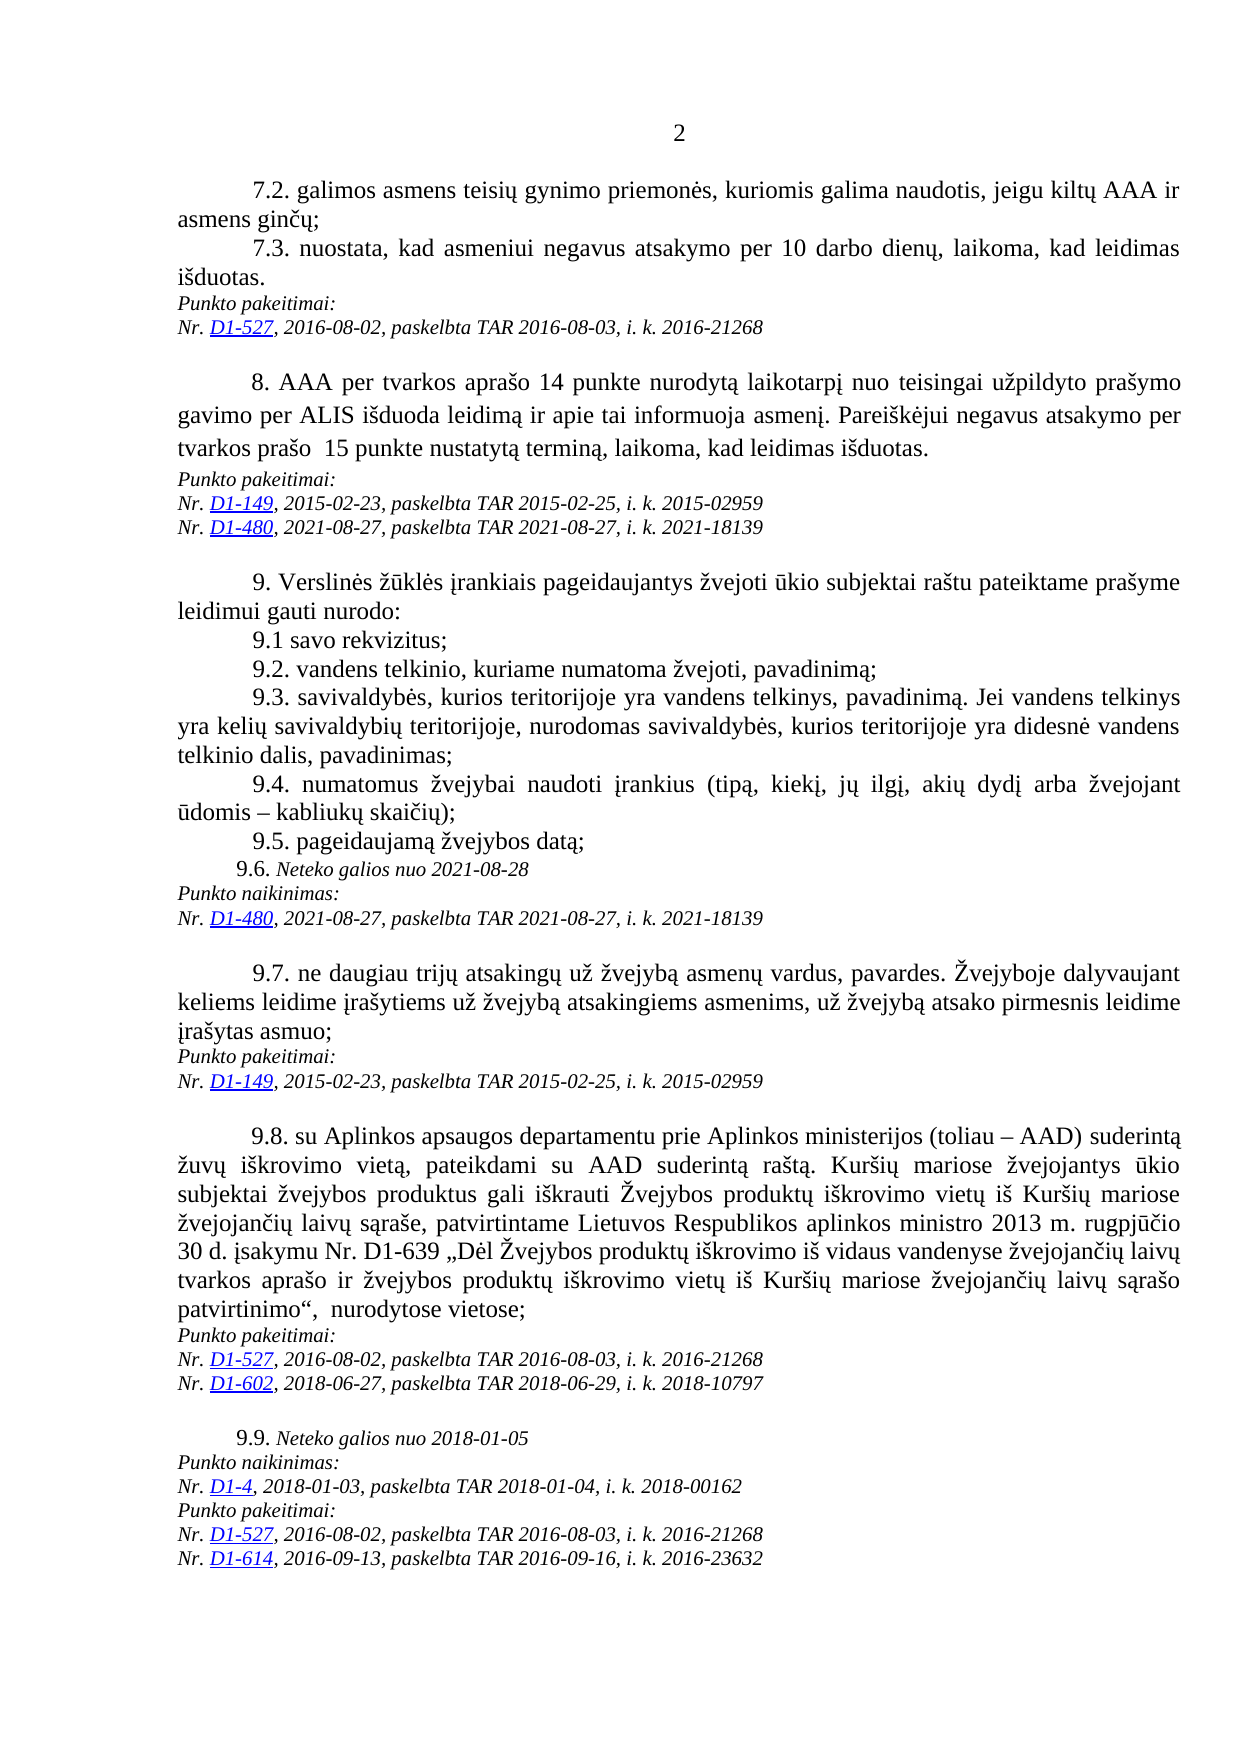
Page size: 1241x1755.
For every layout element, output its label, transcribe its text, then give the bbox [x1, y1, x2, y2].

text Punkto pakeitimai: [177, 1323, 1181, 1347]
text 9.9. Neteko galios nuo 2018-01-05 [177, 1423, 1181, 1450]
text Nr. D1-4, 2018-01-03, paskelbta TAR 2018-01-04, i. k. 2018-00162 [177, 1474, 1181, 1498]
text Punkto pakeitimai: [177, 1498, 1181, 1522]
text Nr. D1-149, 2015-02-23, paskelbta TAR 2015-02-25, i. k. 2015-02959 [177, 1068, 1181, 1093]
text Punkto pakeitimai: [177, 1044, 1181, 1068]
text 9.7. ne daugiau trijų atsakingų už žvejybą asmenų vardus, pavardes. Žvejyboje dalyvaujant keliems leidime įrašytiems už žvejybą atsakingiems asmenims, už žvejybą atsako pirmesnis leidime įrašytas asmuo; [177, 958, 1181, 1044]
text 9.6. Neteko galios nuo 2021-08-28 [177, 855, 1181, 881]
text Punkto naikinimas: [177, 1450, 1181, 1474]
text Nr. D1-614, 2016-09-13, paskelbta TAR 2016-09-16, i. k. 2016-23632 [177, 1546, 1181, 1570]
text Punkto pakeitimai: [177, 467, 1181, 491]
text 9. Verslinės žūklės įrankiais pageidaujantys žvejoti ūkio subjektai raštu pateiktame prašyme leidimui gauti nurodo: [177, 567, 1181, 625]
text Nr. D1-602, 2018-06-27, paskelbta TAR 2018-06-29, i. k. 2018-10797 [177, 1371, 1181, 1395]
text 7.2. galimos asmens teisių gynimo priemonės, kuriomis galima naudotis, jeigu kiltų AAA ir asmens ginčų; [177, 176, 1181, 233]
text 9.2. vandens telkinio, kuriame numatoma žvejoti, pavadinimą; [177, 654, 1181, 682]
text 9.8. su Aplinkos apsaugos departamentu prie Aplinkos ministerijos (toliau – AAD) suderintą žuvų iškrovimo vietą, pateikdami su AAD suderintą raštą. Kuršių mariose žvejojantys ūkio subjektai žvejybos produktus gali iškrauti Žvejybos produktų iškrovimo vietų iš Kuršių mariose žvejojančių laivų sąraše, patvirtintame Lietuvos Respublikos aplinkos ministro 2013 m. rugpjūčio 30 d. įsakymu Nr. D1-639 „Dėl Žvejybos produktų iškrovimo iš vidaus vandenyse žvejojančių laivų tvarkos aprašo ir žvejybos produktų iškrovimo vietų iš Kuršių mariose žvejojančių laivų sąrašo patvirtinimo“, nurodytose vietose; [177, 1121, 1181, 1323]
text 9.3. savivaldybės, kurios teritorijoje yra vandens telkinys, pavadinimą. Jei vandens telkinys yra kelių savivaldybių teritorijoje, nurodomas savivaldybės, kurios teritorijoje yra didesnė vandens telkinio dalis, pavadinimas; [177, 682, 1181, 769]
text Nr. D1-527, 2016-08-02, paskelbta TAR 2016-08-03, i. k. 2016-21268 [177, 1347, 1181, 1371]
text 9.4. numatomus žvejybai naudoti įrankius (tipą, kiekį, jų ilgį, akių dydį arba žvejojant ūdomis – kabliukų skaičių); [177, 769, 1181, 826]
text Nr. D1-527, 2016-08-02, paskelbta TAR 2016-08-03, i. k. 2016-21268 [177, 315, 1181, 339]
text Punkto naikinimas: [177, 881, 1181, 905]
text Nr. D1-480, 2021-08-27, paskelbta TAR 2021-08-27, i. k. 2021-18139 [177, 515, 1181, 539]
text 9.5. pageidaujamą žvejybos datą; [177, 826, 1181, 855]
text Nr. D1-527, 2016-08-02, paskelbta TAR 2016-08-03, i. k. 2016-21268 [177, 1522, 1181, 1546]
text Nr. D1-149, 2015-02-23, paskelbta TAR 2015-02-25, i. k. 2015-02959 [177, 491, 1181, 515]
text 8. AAA per tvarkos aprašo 14 punkte nurodytą laikotarpį nuo teisingai užpildyto prašymo gavimo per ALIS išduoda leidimą ir apie tai informuoja asmenį. Pareiškėjui negavus atsakymo per tvarkos prašo 15 punkte nustatytą terminą, laikoma, kad leidimas išduotas. [177, 367, 1181, 462]
text 9.1 savo rekvizitus; [177, 625, 1181, 654]
text Nr. D1-480, 2021-08-27, paskelbta TAR 2021-08-27, i. k. 2021-18139 [177, 905, 1181, 929]
text 7.3. nuostata, kad asmeniui negavus atsakymo per 10 darbo dienų, laikoma, kad leidimas išduotas. [177, 233, 1181, 291]
text Punkto pakeitimai: [177, 291, 1181, 315]
